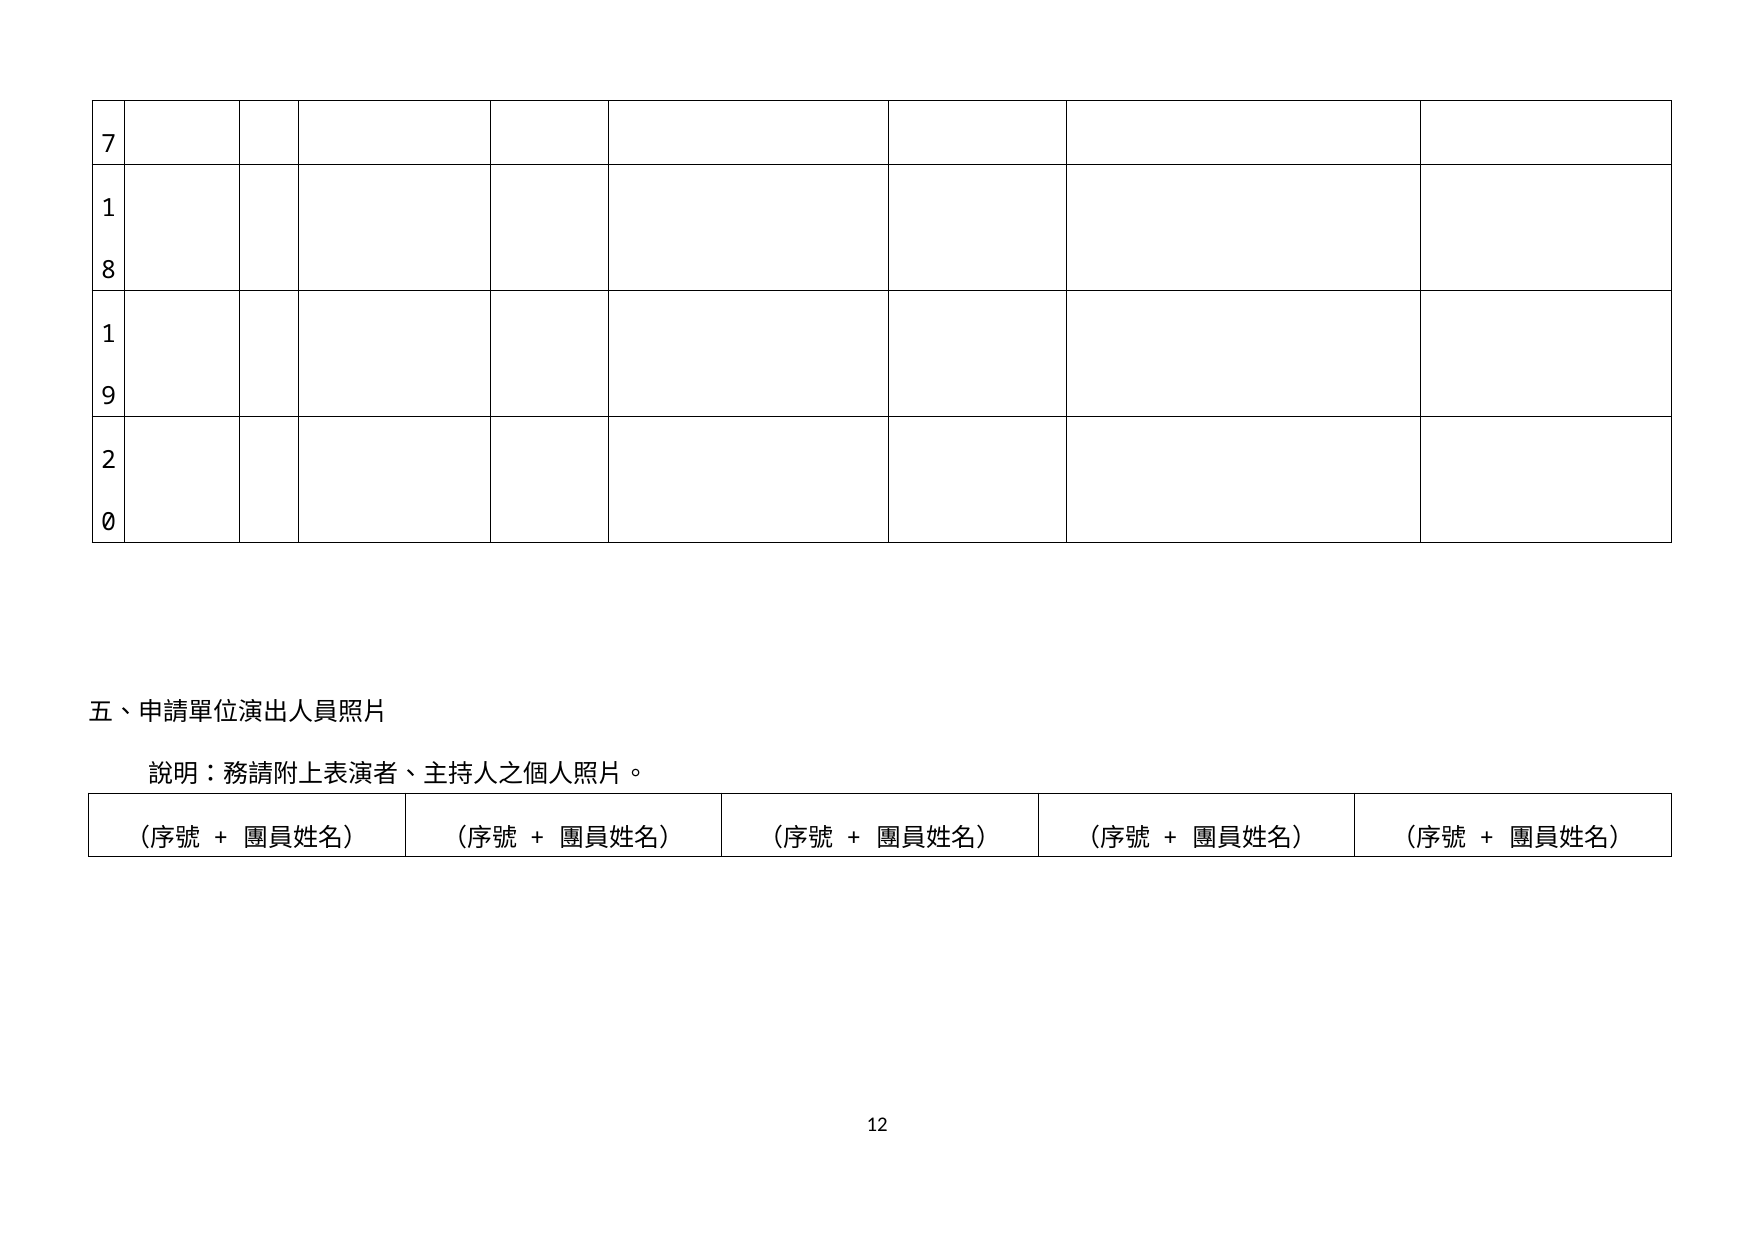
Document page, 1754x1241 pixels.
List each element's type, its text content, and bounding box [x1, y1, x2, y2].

table_cell [1421, 165, 1671, 289]
table_cell [240, 101, 298, 163]
table_header （序號 + 團員姓名） [1355, 794, 1671, 856]
table_cell [299, 291, 490, 416]
table_header （序號 + 團員姓名） [89, 794, 405, 856]
table_cell 18 [93, 165, 124, 289]
table_cell [609, 291, 888, 416]
table_cell [299, 165, 490, 289]
table_cell [240, 417, 298, 542]
table_cell [609, 417, 888, 542]
table_cell [491, 417, 608, 542]
table_cell [491, 101, 608, 163]
table_cell [491, 291, 608, 416]
table_header （序號 + 團員姓名） [1039, 794, 1354, 856]
table_header （序號 + 團員姓名） [722, 794, 1038, 856]
table_cell [889, 291, 1066, 416]
table_cell [889, 101, 1066, 163]
table_cell [609, 101, 888, 163]
table_cell [240, 291, 298, 416]
text 五、申請單位演出人員照片 [89, 668, 1665, 730]
table_header （序號 + 團員姓名） [406, 794, 721, 856]
table_cell [299, 101, 490, 163]
table_cell [299, 417, 490, 542]
table_cell [125, 165, 239, 289]
table_cell [1067, 101, 1420, 163]
table_cell 19 [93, 291, 124, 416]
table_cell [125, 417, 239, 542]
table_cell [125, 101, 239, 163]
table_cell [240, 165, 298, 289]
table_cell [1067, 291, 1420, 416]
table_cell 7 [93, 101, 124, 163]
table_cell [1067, 165, 1420, 289]
table_cell [889, 417, 1066, 542]
table_cell [125, 291, 239, 416]
table_cell [1421, 417, 1671, 542]
table_cell 20 [93, 417, 124, 542]
table_cell [1421, 101, 1671, 163]
text 說明：務請附上表演者、主持人之個人照片。 [89, 730, 1665, 793]
table_cell [609, 165, 888, 289]
table_cell [1421, 291, 1671, 416]
table_cell [491, 165, 608, 289]
table_cell [889, 165, 1066, 289]
table_cell [1067, 417, 1420, 542]
